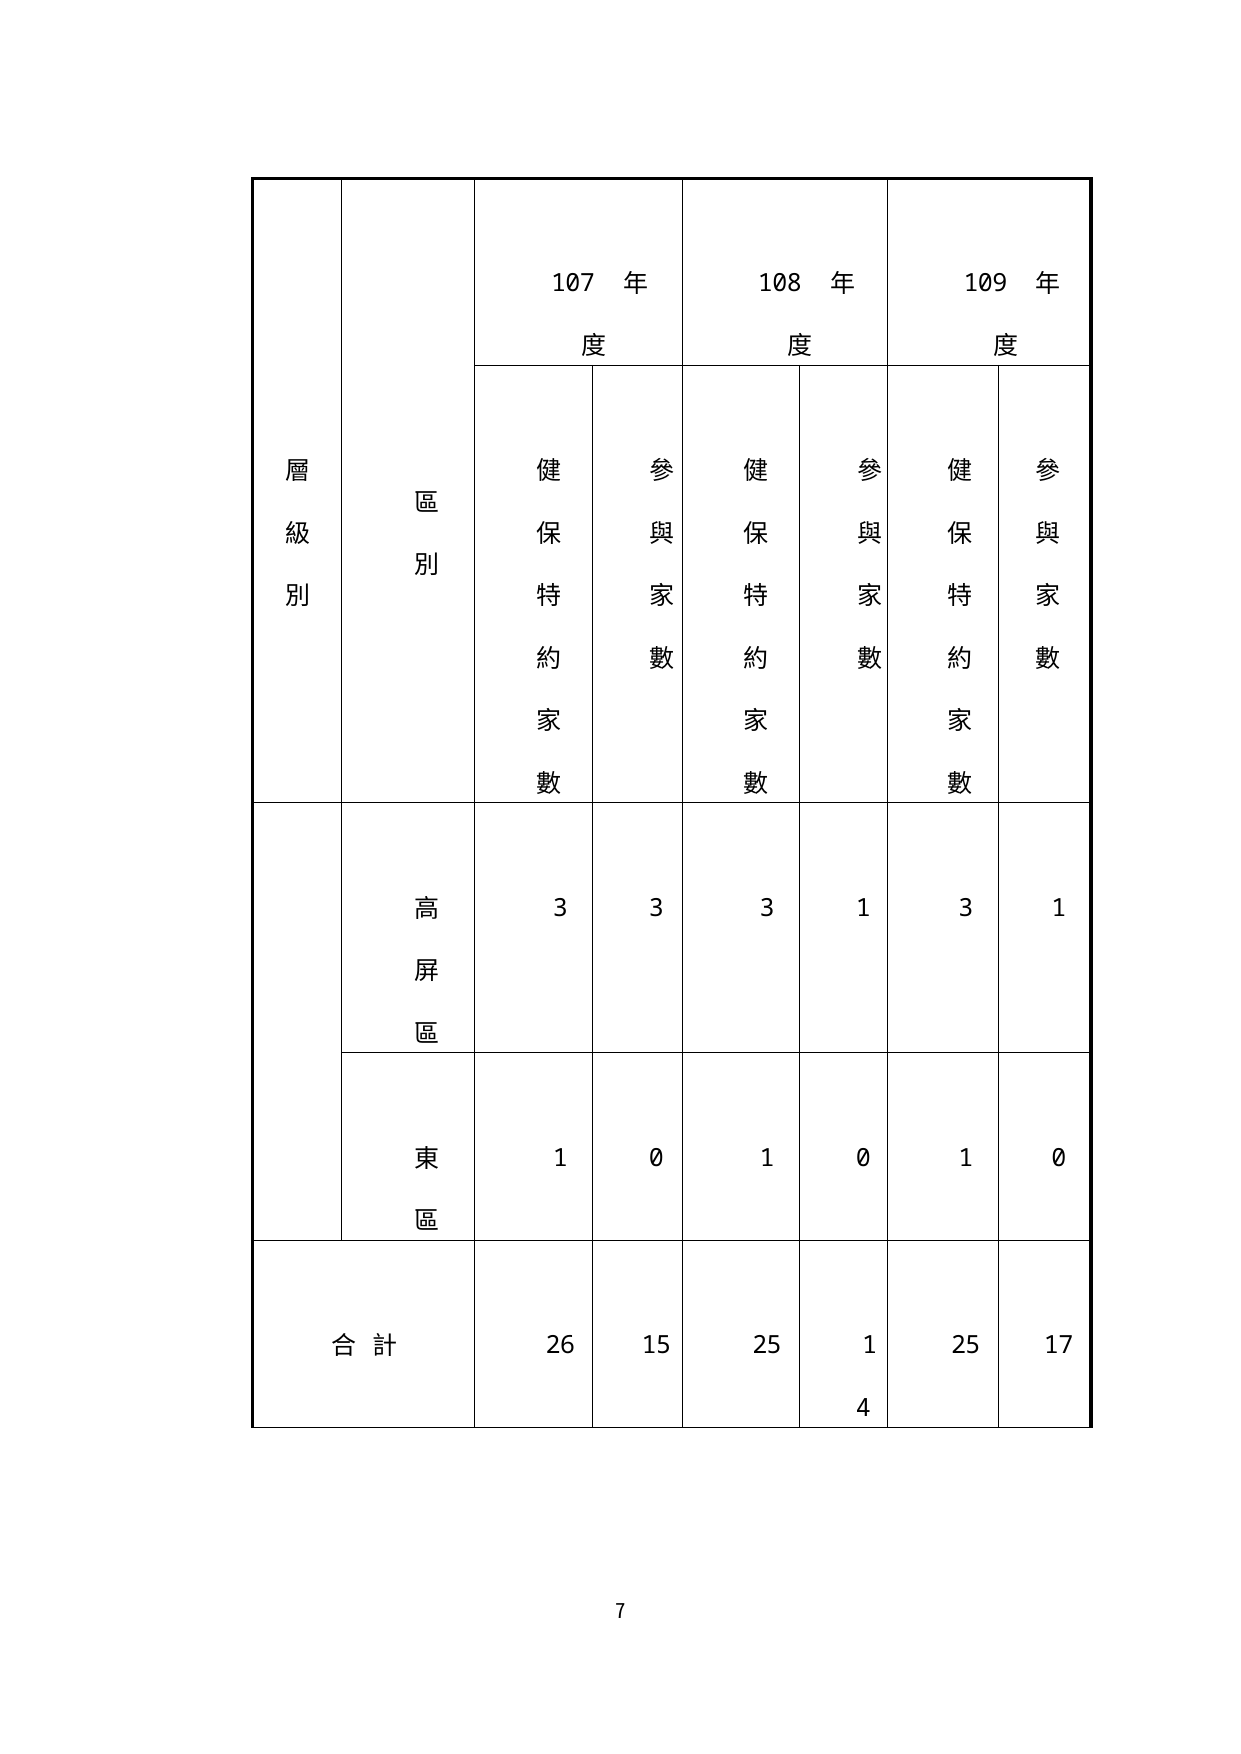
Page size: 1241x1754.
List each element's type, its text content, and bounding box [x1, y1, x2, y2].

table_cell 3 [888, 803, 998, 1052]
table_header 區別 [342, 180, 474, 802]
table_cell 1 [475, 1053, 592, 1240]
table_cell 1 [800, 803, 887, 1052]
table_cell 14 [800, 1241, 887, 1427]
table_cell 0 [593, 1053, 682, 1240]
table_header 107年度 [475, 180, 682, 365]
table_cell 健保特約家數 [683, 366, 799, 802]
table_cell 25 [683, 1241, 799, 1427]
table_cell 合計 [254, 1241, 474, 1427]
table_cell 0 [999, 1053, 1089, 1240]
table_cell 1 [888, 1053, 998, 1240]
table_cell 3 [593, 803, 682, 1052]
table_cell 高屏區 [342, 803, 474, 1052]
table_cell 健保特約家數 [888, 366, 998, 802]
table_cell 參與家數 [593, 366, 682, 802]
table_cell [254, 803, 341, 1240]
table_cell 1 [999, 803, 1089, 1052]
table_cell 0 [800, 1053, 887, 1240]
table_header 層級別 [254, 180, 341, 802]
table_cell 25 [888, 1241, 998, 1427]
table_cell 3 [475, 803, 592, 1052]
table_cell 東區 [342, 1053, 474, 1240]
table_cell 26 [475, 1241, 592, 1427]
table_cell 參與家數 [999, 366, 1089, 802]
table_cell 3 [683, 803, 799, 1052]
table_cell 健保特約家數 [475, 366, 592, 802]
table_cell 15 [593, 1241, 682, 1427]
table_cell 17 [999, 1241, 1089, 1427]
table_cell 1 [683, 1053, 799, 1240]
table_header 109年度 [888, 180, 1089, 365]
table_cell 參與家數 [800, 366, 887, 802]
table_header 108年度 [683, 180, 887, 365]
